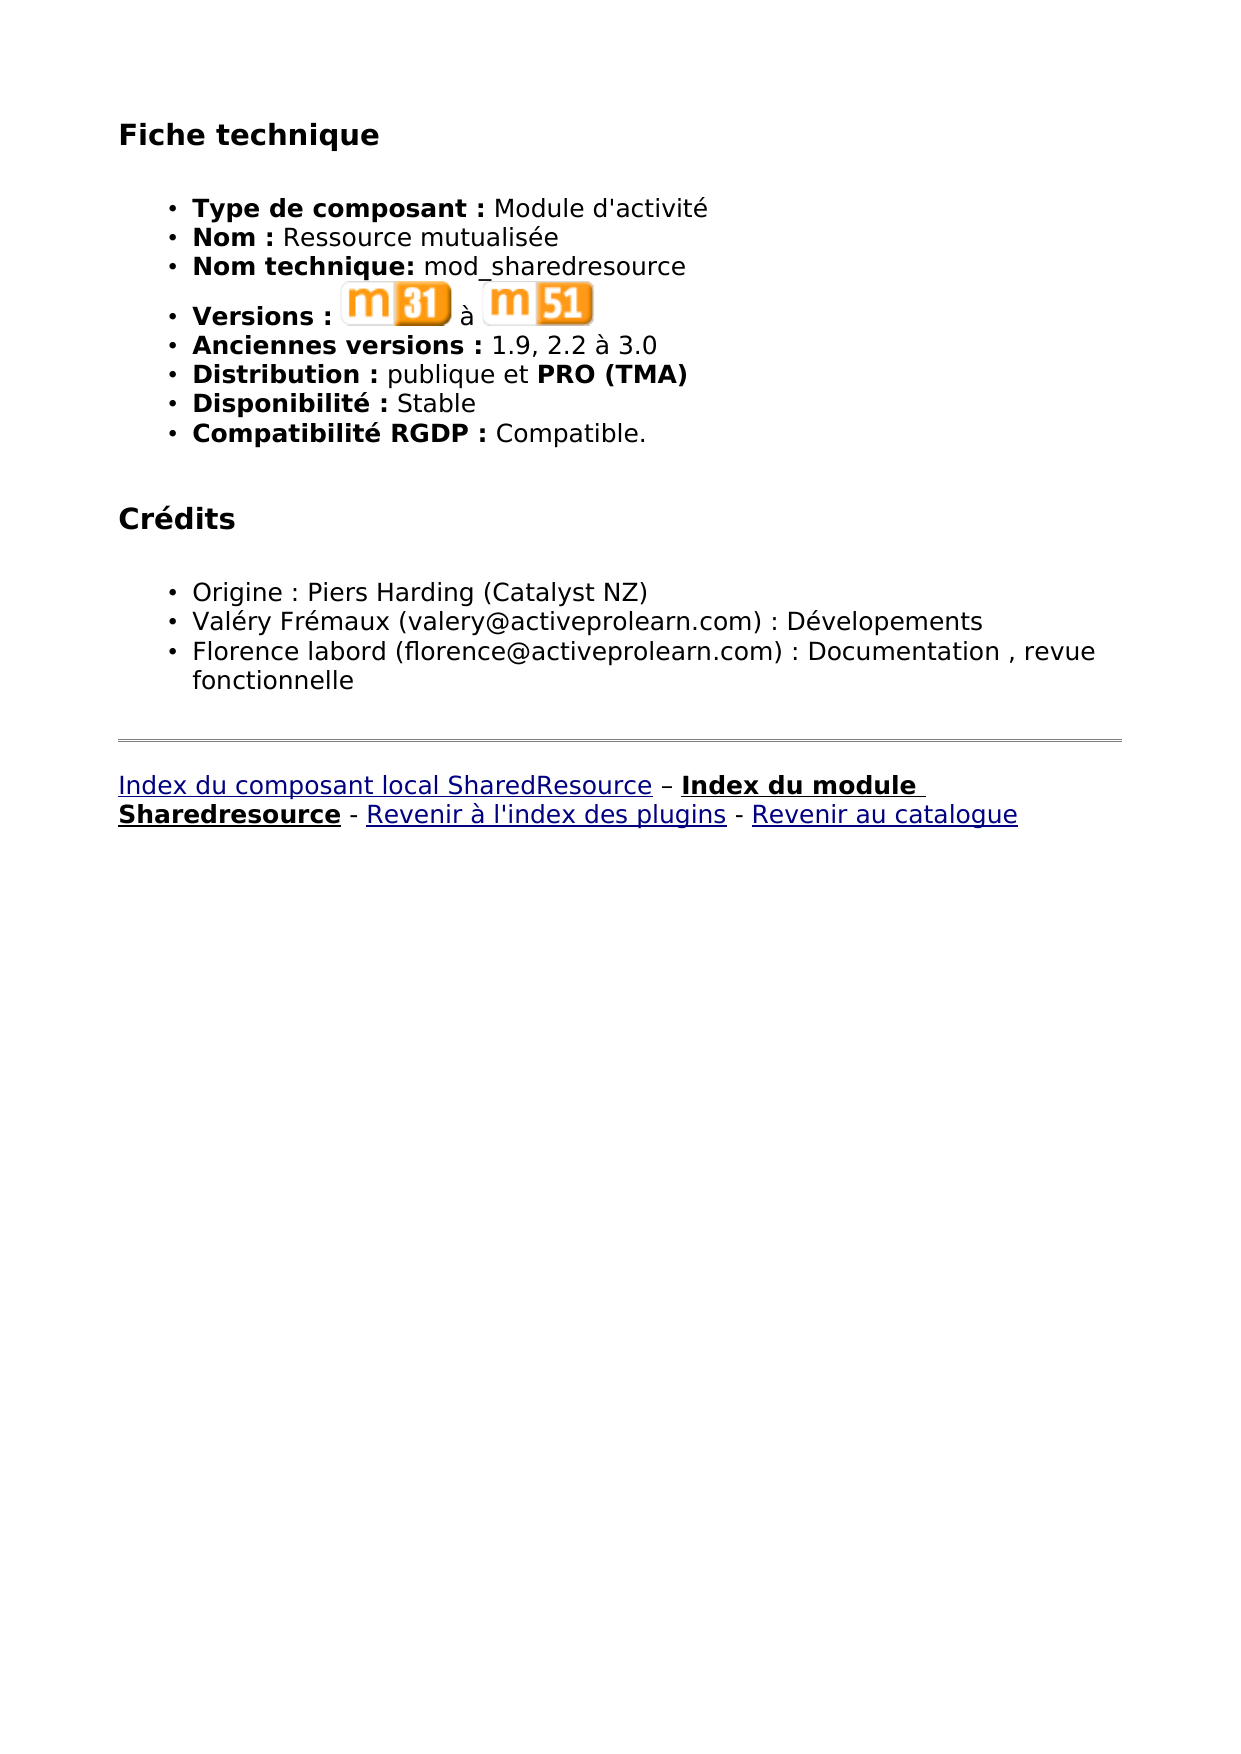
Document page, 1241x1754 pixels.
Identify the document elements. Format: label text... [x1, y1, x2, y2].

list Nom : Ressource mutualisée [177, 223, 1122, 252]
text Index du composant local SharedResource – Index du module Sharedresource - Revenir à l'index des plugins - Revenir au catalogue [118, 771, 1122, 829]
list Nom technique: mod_sharedresource [177, 252, 1122, 282]
list Origine : Piers Harding (Catalyst NZ) [177, 578, 1122, 607]
list Valéry Frémaux (valery@activeprolearn.com) : Dévelopements [177, 607, 1122, 637]
list Disponibilité : Stable [177, 389, 1122, 419]
list Compatibilité RGDP : Compatible. [177, 419, 1122, 448]
subtitle Fiche technique [118, 118, 1122, 152]
picture [482, 281, 594, 326]
list Florence labord (florence@activeprolearn.com) : Documentation , revue fonctionnelle [177, 637, 1122, 695]
list Distribution : publique et PRO (TMA) [177, 360, 1122, 389]
subtitle Crédits [118, 502, 1122, 536]
list Versions : à [177, 282, 1122, 331]
list Type de composant : Module d'activité [177, 194, 1122, 223]
list Anciennes versions : 1.9, 2.2 à 3.0 [177, 331, 1122, 360]
picture [340, 281, 452, 326]
